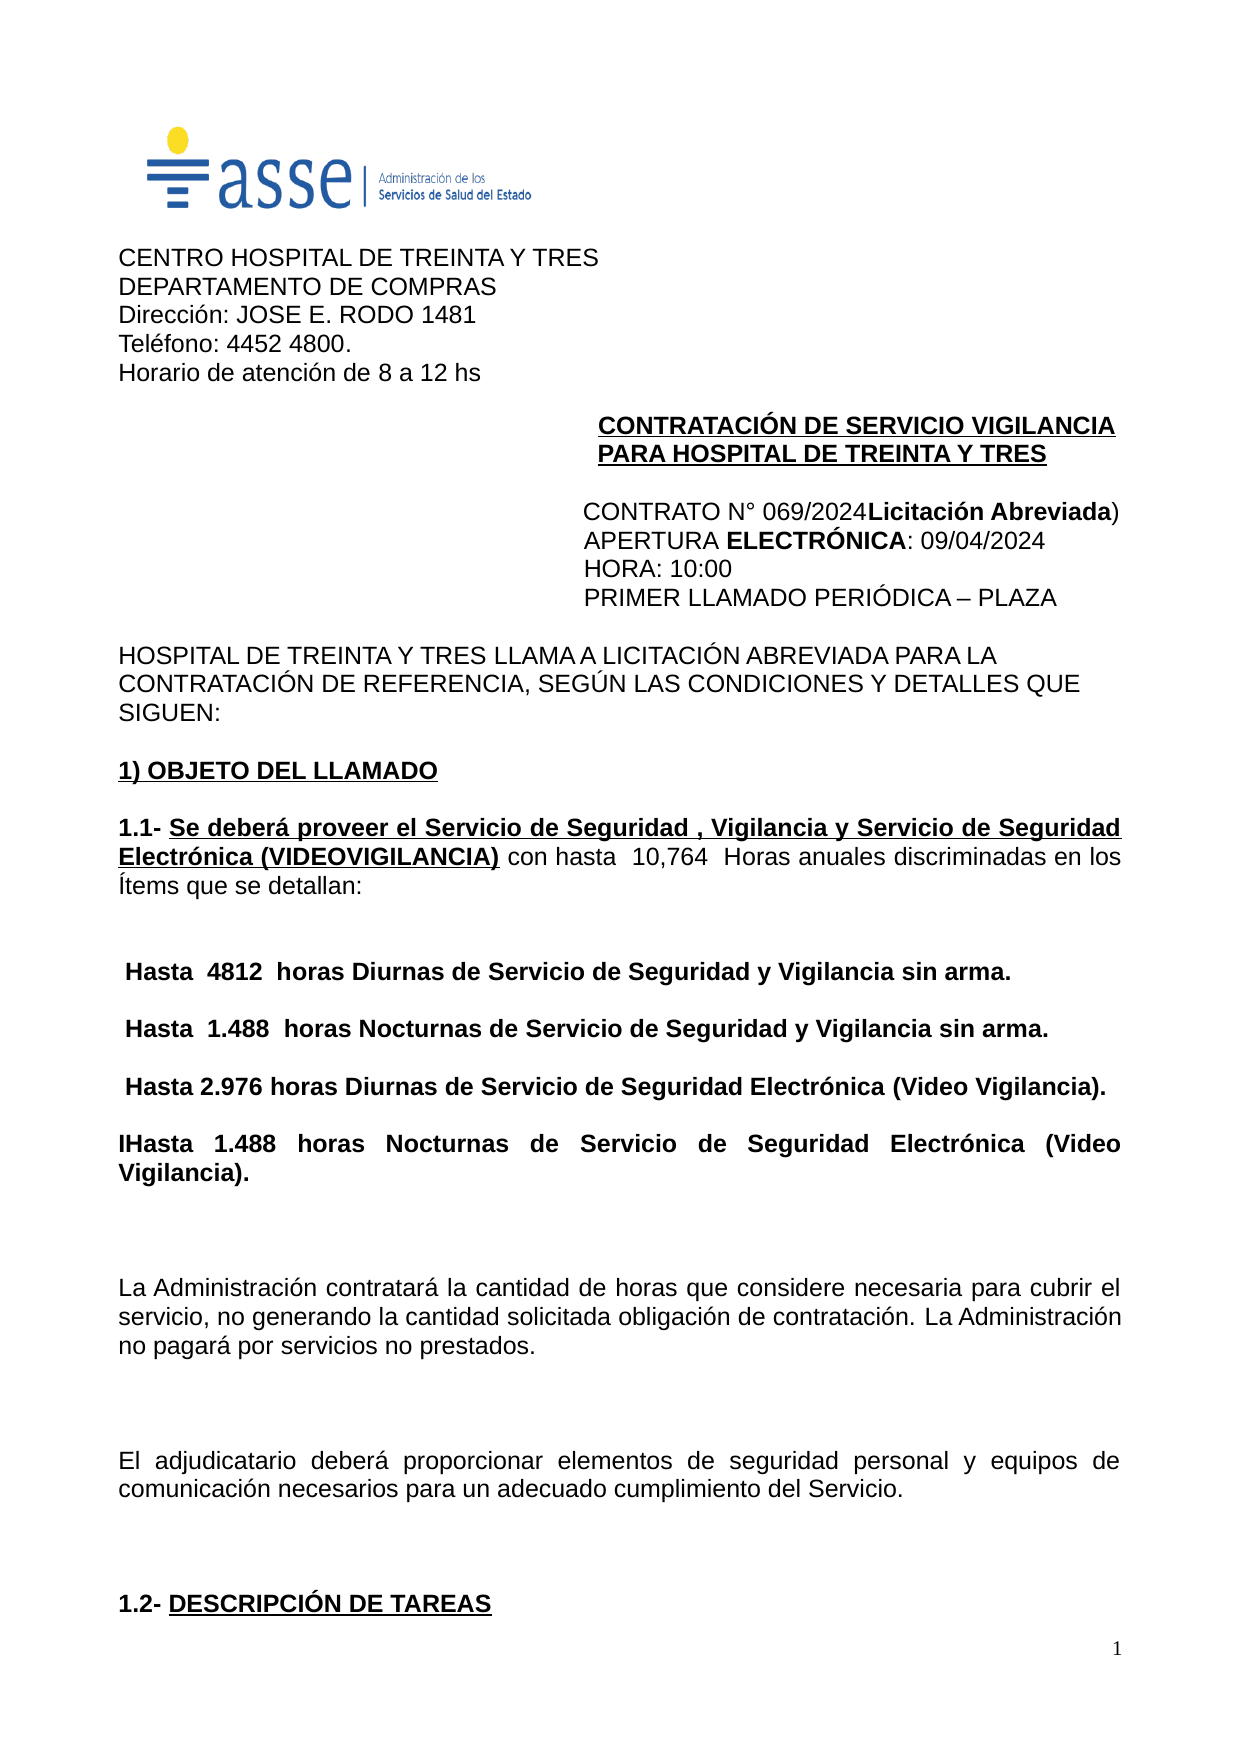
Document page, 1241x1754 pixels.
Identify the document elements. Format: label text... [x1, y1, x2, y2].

text PARA HOSPITAL DE TREINTA Y TRES [118, 439, 1122, 468]
text Dirección: JOSE E. RODO 1481 [118, 300, 1122, 329]
picture [121, 96, 557, 239]
text Teléfono: 4452 4800. [118, 329, 1122, 358]
text El adjudicatario deberá proporcionar elementos de seguridad personal y equipos de comunicación necesarios para un adecuado cumplimiento del Servicio. [118, 1446, 1122, 1503]
text PRIMER LLAMADO PERIÓDICA – PLAZA [118, 583, 1122, 612]
text HOSPITAL DE TREINTA Y TRES LLAMA A LICITACIÓN ABREVIADA PARA LA CONTRATACIÓN DE REFERENCIA, SEGÚN LAS CONDICIONES Y DETALLES QUE SIGUEN: [118, 641, 1122, 727]
text Hasta 2.976 horas Diurnas de Servicio de Seguridad Electrónica (Video Vigilancia). [118, 1072, 1122, 1101]
text 1) OBJETO DEL LLAMADO [118, 756, 1122, 784]
text IHasta 1.488 horas Nocturnas de Servicio de Seguridad Electrónica (Video Vigilancia). [118, 1129, 1122, 1187]
text 1.2- DESCRIPCIÓN DE TAREAS [118, 1589, 1122, 1618]
text CONTRATACIÓN DE SERVICIO VIGILANCIA [118, 411, 1122, 439]
text Hasta 4812 horas Diurnas de Servicio de Seguridad y Vigilancia sin arma. [118, 957, 1122, 986]
text Hasta 1.488 horas Nocturnas de Servicio de Seguridad y Vigilancia sin arma. [118, 1014, 1122, 1043]
text Horario de atención de 8 a 12 hs [118, 358, 1122, 387]
text APERTURA ELECTRÓNICA: 09/04/2024 [118, 526, 1122, 554]
text CONTRATO N° 069/2024Licitación Abreviada) [118, 497, 1122, 526]
text CENTRO HOSPITAL DE TREINTA Y TRES [118, 243, 1122, 272]
text HORA: 10:00 [118, 554, 1122, 583]
text 1.1- Se deberá proveer el Servicio de Seguridad , Vigilancia y Servicio de Seguridad Electrónica (VIDEOVIGILANCIA) con hasta 10,764 Horas anuales discriminadas en los Ítems que se detallan: [118, 813, 1122, 899]
text La Administración contratará la cantidad de horas que considere necesaria para cubrir el servicio, no generando la cantidad solicitada obligación de contratación. La Administración no pagará por servicios no prestados. [118, 1273, 1122, 1359]
text DEPARTAMENTO DE COMPRAS [118, 272, 1122, 300]
